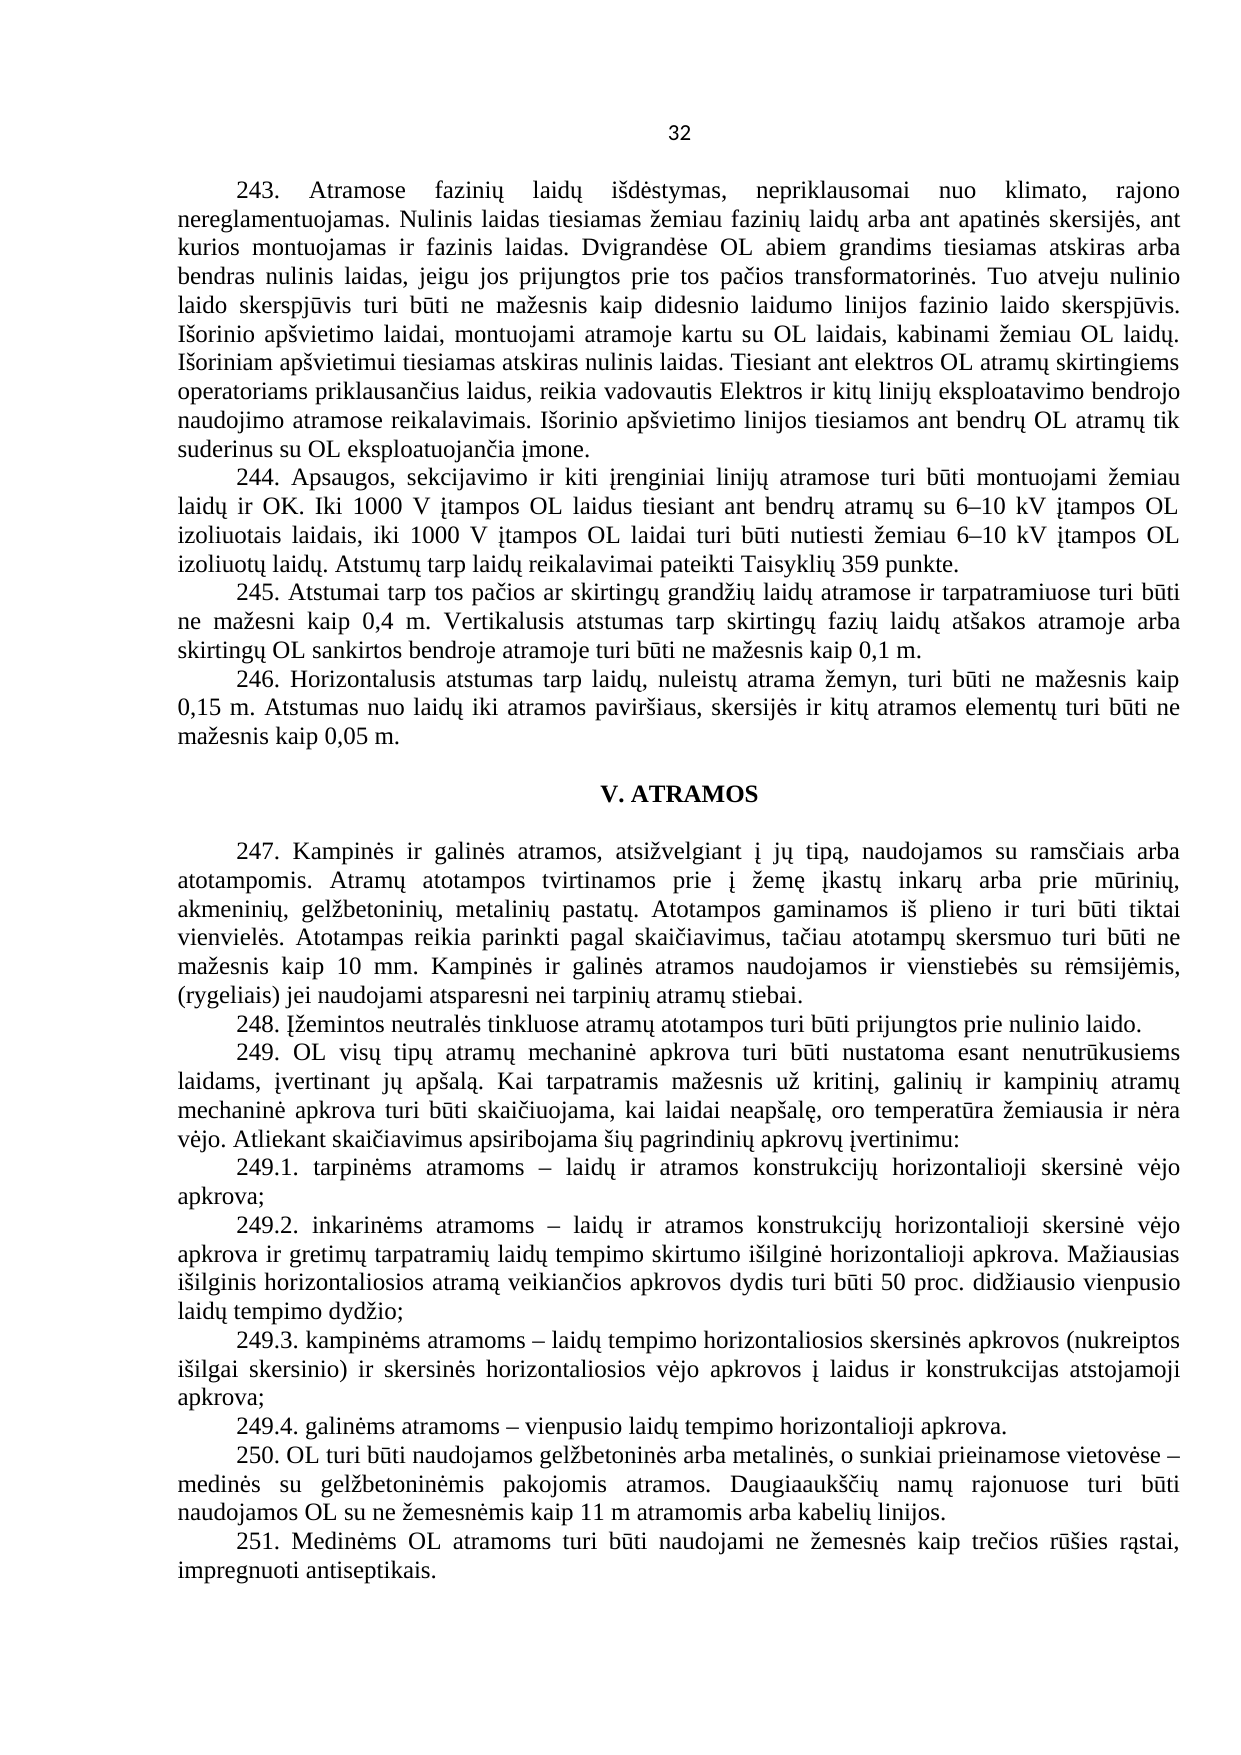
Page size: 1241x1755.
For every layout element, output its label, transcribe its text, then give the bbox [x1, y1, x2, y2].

text 249.1. tarpinėms atramoms – laidų ir atramos konstrukcijų horizontalioji skersinė vėjo apkrova; [177, 1152, 1181, 1210]
text 247. Kampinės ir galinės atramos, atsižvelgiant į jų tipą, naudojamos su ramsčiais arba atotampomis. Atramų atotampos tvirtinamos prie į žemę įkastų inkarų arba prie mūrinių, akmeninių, gelžbetoninių, metalinių pastatų. Atotampos gaminamos iš plieno ir turi būti tiktai vienvielės. Atotampas reikia parinkti pagal skaičiavimus, tačiau atotampų skersmuo turi būti ne mažesnis kaip 10 mm. Kampinės ir galinės atramos naudojamos ir vienstiebės su rėmsijėmis, (rygeliais) jei naudojami atsparesni nei tarpinių atramų stiebai. [177, 836, 1181, 1009]
text 249. OL visų tipų atramų mechaninė apkrova turi būti nustatoma esant nenutrūkusiems laidams, įvertinant jų apšalą. Kai tarpatramis mažesnis už kritinį, galinių ir kampinių atramų mechaninė apkrova turi būti skaičiuojama, kai laidai neapšalę, oro temperatūra žemiausia ir nėra vėjo. Atliekant skaičiavimus apsiribojama šių pagrindinių apkrovų įvertinimu: [177, 1037, 1181, 1152]
text 249.4. galinėms atramoms – vienpusio laidų tempimo horizontalioji apkrova. [177, 1411, 1181, 1440]
text 249.3. kampinėms atramoms – laidų tempimo horizontaliosios skersinės apkrovos (nukreiptos išilgai skersinio) ir skersinės horizontaliosios vėjo apkrovos į laidus ir konstrukcijas atstojamoji apkrova; [177, 1325, 1181, 1411]
text 246. Horizontalusis atstumas tarp laidų, nuleistų atrama žemyn, turi būti ne mažesnis kaip 0,15 m. Atstumas nuo laidų iki atramos paviršiaus, skersijės ir kitų atramos elementų turi būti ne mažesnis kaip 0,05 m. [177, 664, 1181, 750]
text 248. Įžemintos neutralės tinkluose atramų atotampos turi būti prijungtos prie nulinio laido. [177, 1009, 1181, 1037]
text 249.2. inkarinėms atramoms – laidų ir atramos konstrukcijų horizontalioji skersinė vėjo apkrova ir gretimų tarpatramių laidų tempimo skirtumo išilginė horizontalioji apkrova. Mažiausias išilginis horizontaliosios atramą veikiančios apkrovos dydis turi būti 50 proc. didžiausio vienpusio laidų tempimo dydžio; [177, 1210, 1181, 1325]
text V. ATRAMOS [177, 779, 1181, 807]
text 244. Apsaugos, sekcijavimo ir kiti įrenginiai linijų atramose turi būti montuojami žemiau laidų ir OK. Iki 1000 V įtampos OL laidus tiesiant ant bendrų atramų su 6–10 kV įtampos OL izoliuotais laidais, iki 1000 V įtampos OL laidai turi būti nutiesti žemiau 6–10 kV įtampos OL izoliuotų laidų. Atstumų tarp laidų reikalavimai pateikti Taisyklių 359 punkte. [177, 462, 1181, 577]
text 251. Medinėms OL atramoms turi būti naudojami ne žemesnės kaip trečios rūšies rąstai, impregnuoti antiseptikais. [177, 1526, 1181, 1584]
text 250. OL turi būti naudojamos gelžbetoninės arba metalinės, o sunkiai prieinamose vietovėse – medinės su gelžbetoninėmis pakojomis atramos. Daugiaaukščių namų rajonuose turi būti naudojamos OL su ne žemesnėmis kaip 11 m atramomis arba kabelių linijos. [177, 1440, 1181, 1526]
text 245. Atstumai tarp tos pačios ar skirtingų grandžių laidų atramose ir tarpatramiuose turi būti ne mažesni kaip 0,4 m. Vertikalusis atstumas tarp skirtingų fazių laidų atšakos atramoje arba skirtingų OL sankirtos bendroje atramoje turi būti ne mažesnis kaip 0,1 m. [177, 577, 1181, 664]
text 243. Atramose fazinių laidų išdėstymas, nepriklausomai nuo klimato, rajono nereglamentuojamas. Nulinis laidas tiesiamas žemiau fazinių laidų arba ant apatinės skersijės, ant kurios montuojamas ir fazinis laidas. Dvigrandėse OL abiem grandims tiesiamas atskiras arba bendras nulinis laidas, jeigu jos prijungtos prie tos pačios transformatorinės. Tuo atveju nulinio laido skerspjūvis turi būti ne mažesnis kaip didesnio laidumo linijos fazinio laido skerspjūvis. Išorinio apšvietimo laidai, montuojami atramoje kartu su OL laidais, kabinami žemiau OL laidų. Išoriniam apšvietimui tiesiamas atskiras nulinis laidas. Tiesiant ant elektros OL atramų skirtingiems operatoriams priklausančius laidus, reikia vadovautis Elektros ir kitų linijų eksploatavimo bendrojo naudojimo atramose reikalavimais. Išorinio apšvietimo linijos tiesiamos ant bendrų OL atramų tik suderinus su OL eksploatuojančia įmone. [177, 175, 1181, 462]
